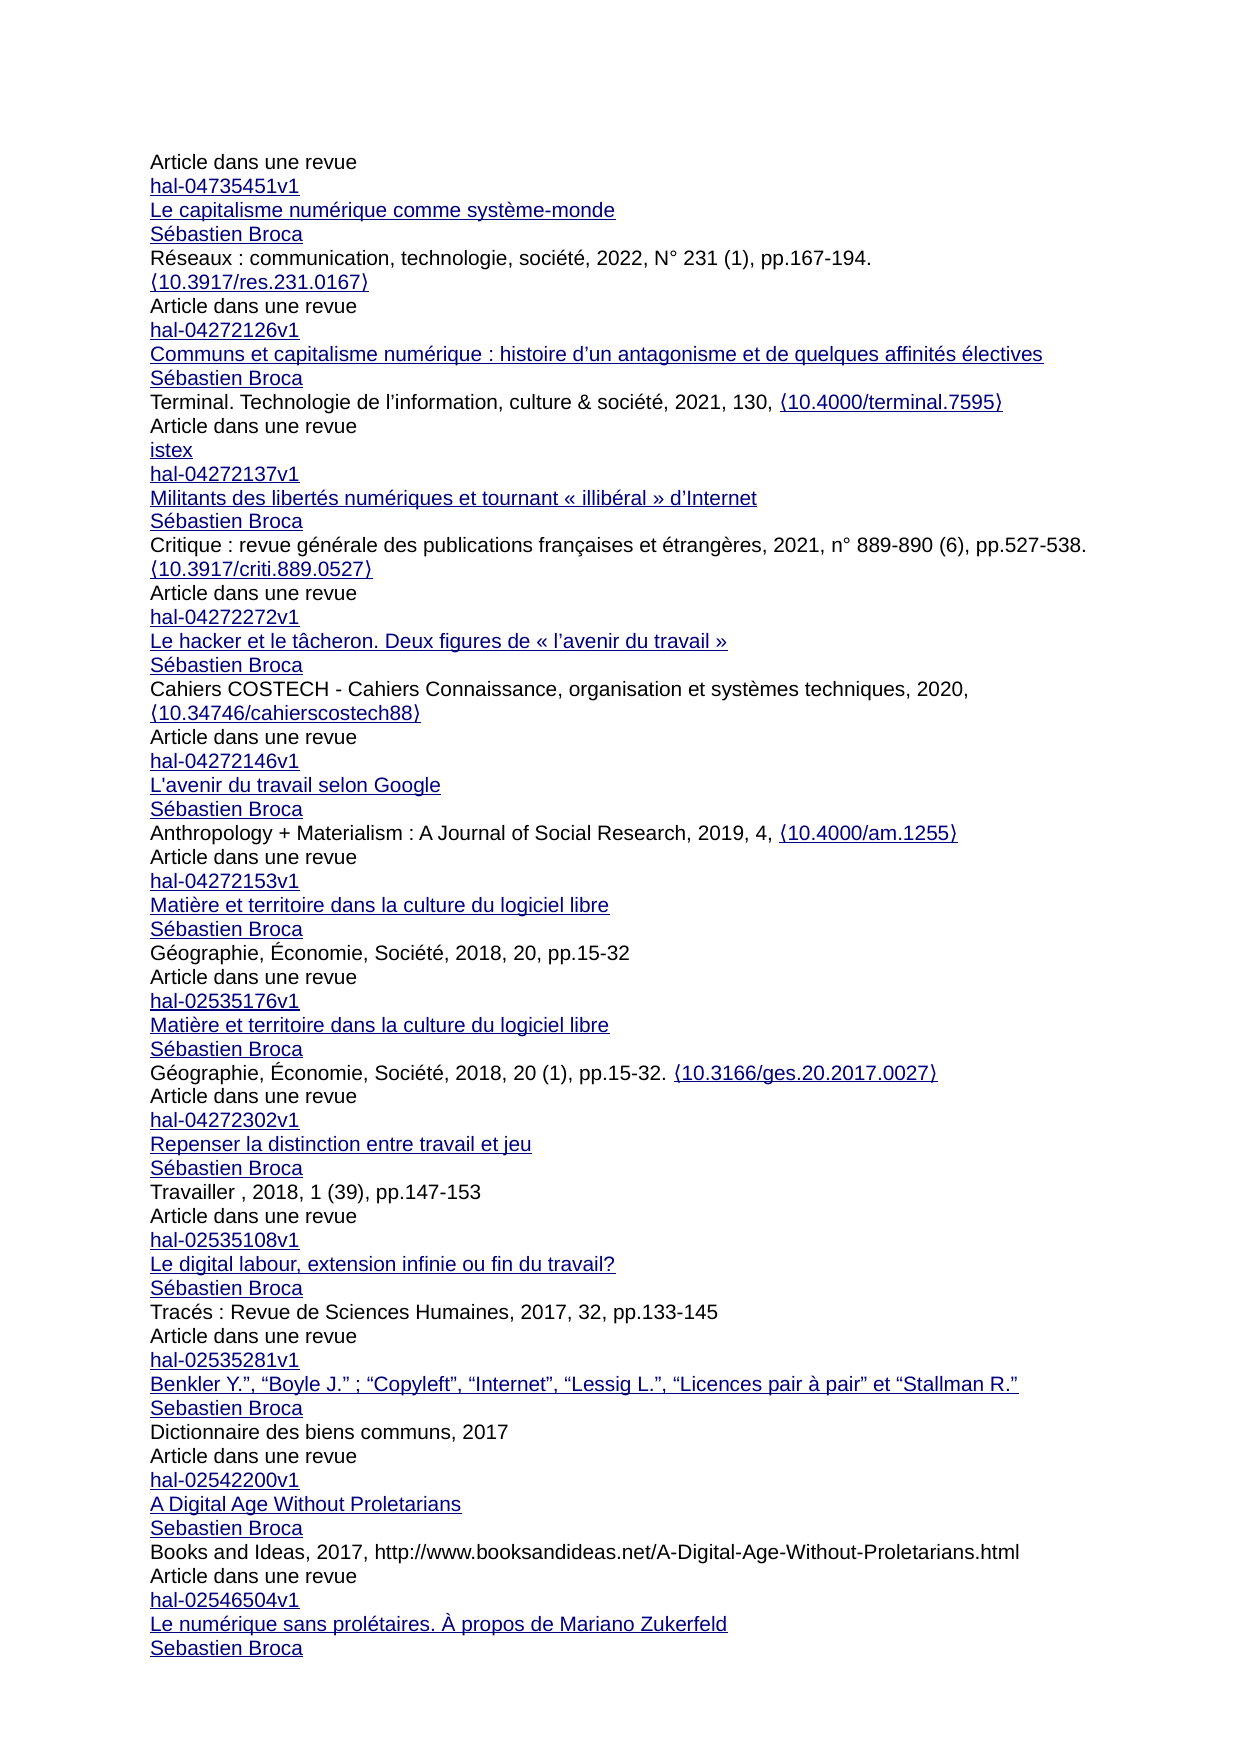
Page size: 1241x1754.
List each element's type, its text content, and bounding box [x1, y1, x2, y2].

table_cell Repenser la distinction entre travail et jeu Sébastien Broca Travailler , 2018, 1 (39), pp.147-153 Article dans une revue hal-02535108v1 [150, 1132, 1090, 1252]
table_cell Le digital labour, extension infinie ou fin du travail? Sébastien Broca Tracés : Revue de Sciences Humaines, 2017, 32, pp.133-145 Article dans une revue hal-02535281v1 [150, 1252, 1090, 1372]
table_cell Communs et capitalisme numérique : histoire d’un antagonisme et de quelques affinités électives Sébastien Broca Terminal. Technologie de l’information, culture & société, 2021, 130, ⟨10.4000/terminal.7595⟩ Article dans une revue istex hal-04272137v1 [150, 342, 1090, 485]
table_cell Benkler Y.”, “Boyle J.” ; “Copyleft”, “Internet”, “Lessig L.”, “Licences pair à pair” et “Stallman R.” Sebastien Broca Dictionnaire des biens communs, 2017 Article dans une revue hal-02542200v1 [150, 1372, 1090, 1492]
table_cell Le numérique sans prolétaires. À propos de Mariano Zukerfeld Sebastien Broca [150, 1611, 1090, 1659]
table_cell L'avenir du travail selon Google Sébastien Broca Anthropology + Materialism : A Journal of Social Research, 2019, 4, ⟨10.4000/am.1255⟩ Article dans une revue hal-04272153v1 [150, 773, 1090, 893]
table_cell Matière et territoire dans la culture du logiciel libre Sébastien Broca Géographie, Économie, Société, 2018, 20, pp.15-32 Article dans une revue hal-02535176v1 [150, 893, 1090, 1012]
table_cell Matière et territoire dans la culture du logiciel libre Sébastien Broca Géographie, Économie, Société, 2018, 20 (1), pp.15-32. ⟨10.3166/ges.20.2017.0027⟩ Article dans une revue hal-04272302v1 [150, 1013, 1090, 1132]
table_cell Militants des libertés numériques et tournant « illibéral » d’Internet Sébastien Broca Critique : revue générale des publications françaises et étrangères, 2021, n° 889-890 (6), pp.527-538. ⟨10.3917/criti.889.0527⟩ Article dans une revue hal-04272272v1 [150, 485, 1090, 629]
table_cell Article dans une revue hal-04735451v1 [150, 150, 1090, 198]
table_cell A Digital Age Without Proletarians Sebastien Broca Books and Ideas, 2017, http://www.booksandideas.net/A-Digital-Age-Without-Proletarians.html Article dans une revue hal-02546504v1 [150, 1492, 1090, 1611]
table_cell Le hacker et le tâcheron. Deux figures de « l’avenir du travail » Sébastien Broca Cahiers COSTECH - Cahiers Connaissance, organisation et systèmes techniques, 2020, ⟨10.34746/cahierscostech88⟩ Article dans une revue hal-04272146v1 [150, 629, 1090, 773]
table_cell Le capitalisme numérique comme système-monde Sébastien Broca Réseaux : communication, technologie, société, 2022, N° 231 (1), pp.167-194. ⟨10.3917/res.231.0167⟩ Article dans une revue hal-04272126v1 [150, 198, 1090, 342]
